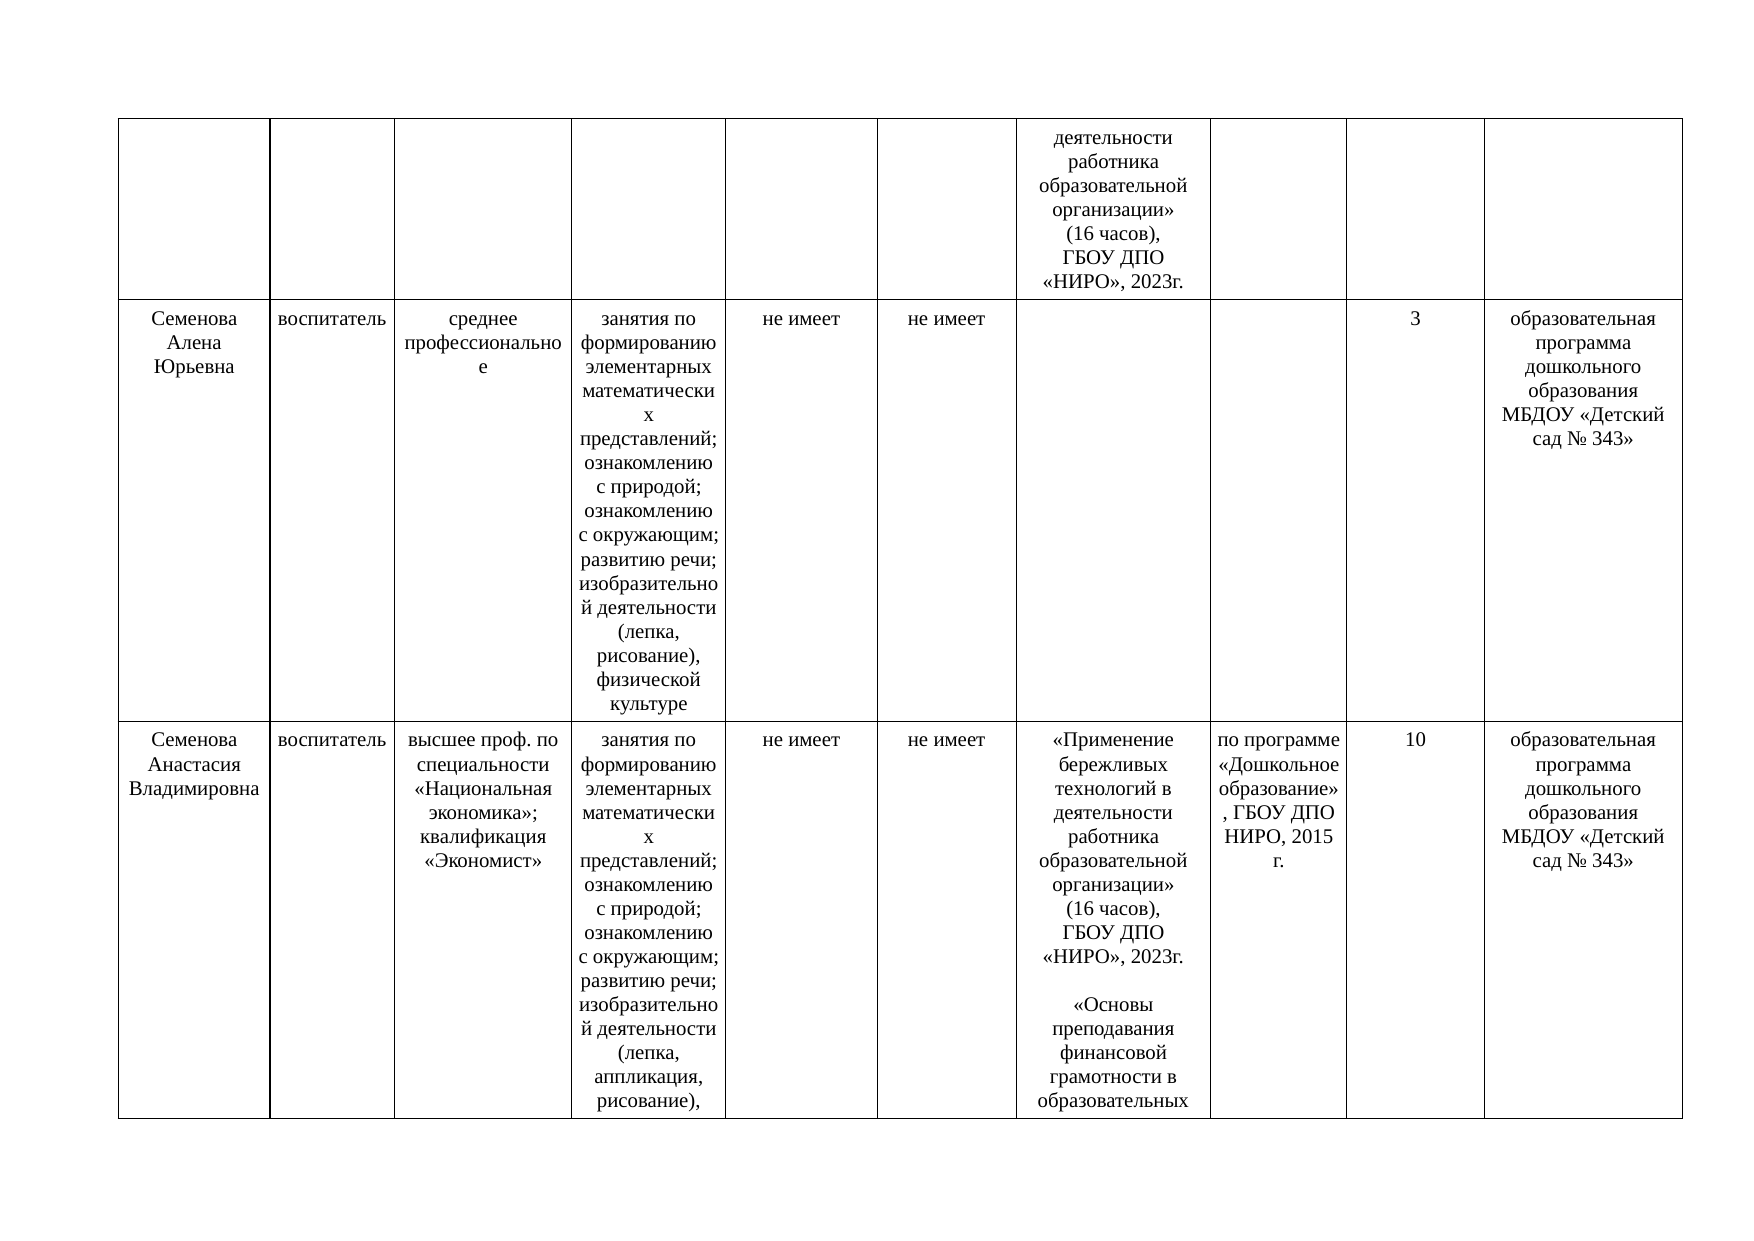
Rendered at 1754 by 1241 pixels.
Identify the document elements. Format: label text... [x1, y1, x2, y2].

table_cell не имеет [726, 300, 877, 721]
table_cell не имеет [878, 722, 1016, 1118]
table_cell [271, 119, 394, 299]
table_cell Семенова Анастасия Владимировна [119, 722, 269, 1118]
table_cell [395, 119, 571, 299]
table_cell воспитатель [271, 722, 394, 1118]
table_cell «Применение бережливых технологий в деятельности работника образовательной организации» (16 часов), ГБОУ ДПО «НИРО», 2023г. «Основы преподавания финансовой грамотности в образовательных [1017, 722, 1210, 1118]
table_cell занятия по формированию элементарных математических представлений; ознакомлению с природой; ознакомлению с окружающим; развитию речи; изобразительной деятельности (лепка, аппликация, рисование), [572, 722, 725, 1118]
table_cell [1485, 119, 1682, 299]
table_cell высшее проф. по специальности «Национальная экономика»; квалификация «Экономист» [395, 722, 571, 1118]
table_cell среднее профессиональное [395, 300, 571, 721]
table_cell [1211, 119, 1346, 299]
table_cell не имеет [878, 300, 1016, 721]
table_cell [572, 119, 725, 299]
table_cell [119, 119, 269, 299]
table_cell занятия по формированию элементарных математических представлений; ознакомлению с природой; ознакомлению с окружающим; развитию речи; изобразительной деятельности (лепка, рисование), физической культуре [572, 300, 725, 721]
table_cell Семенова Алена Юрьевна [119, 300, 269, 721]
table_cell [1211, 300, 1346, 721]
table_cell 10 [1347, 722, 1484, 1118]
table_cell деятельности работника образовательной организации» (16 часов), ГБОУ ДПО «НИРО», 2023г. [1017, 119, 1210, 299]
table_cell 3 [1347, 300, 1484, 721]
table_cell воспитатель [271, 300, 394, 721]
table_cell образовательная программа дошкольного образования МБДОУ «Детский сад № 343» [1485, 300, 1682, 721]
table_cell [726, 119, 877, 299]
table_cell образовательная программа дошкольного образования МБДОУ «Детский сад № 343» [1485, 722, 1682, 1118]
table_cell [1017, 300, 1210, 721]
table_cell [1347, 119, 1484, 299]
table_cell [878, 119, 1016, 299]
table_cell по программе «Дошкольное образование», ГБОУ ДПО НИРО, 2015 г. [1211, 722, 1346, 1118]
table_cell не имеет [726, 722, 877, 1118]
